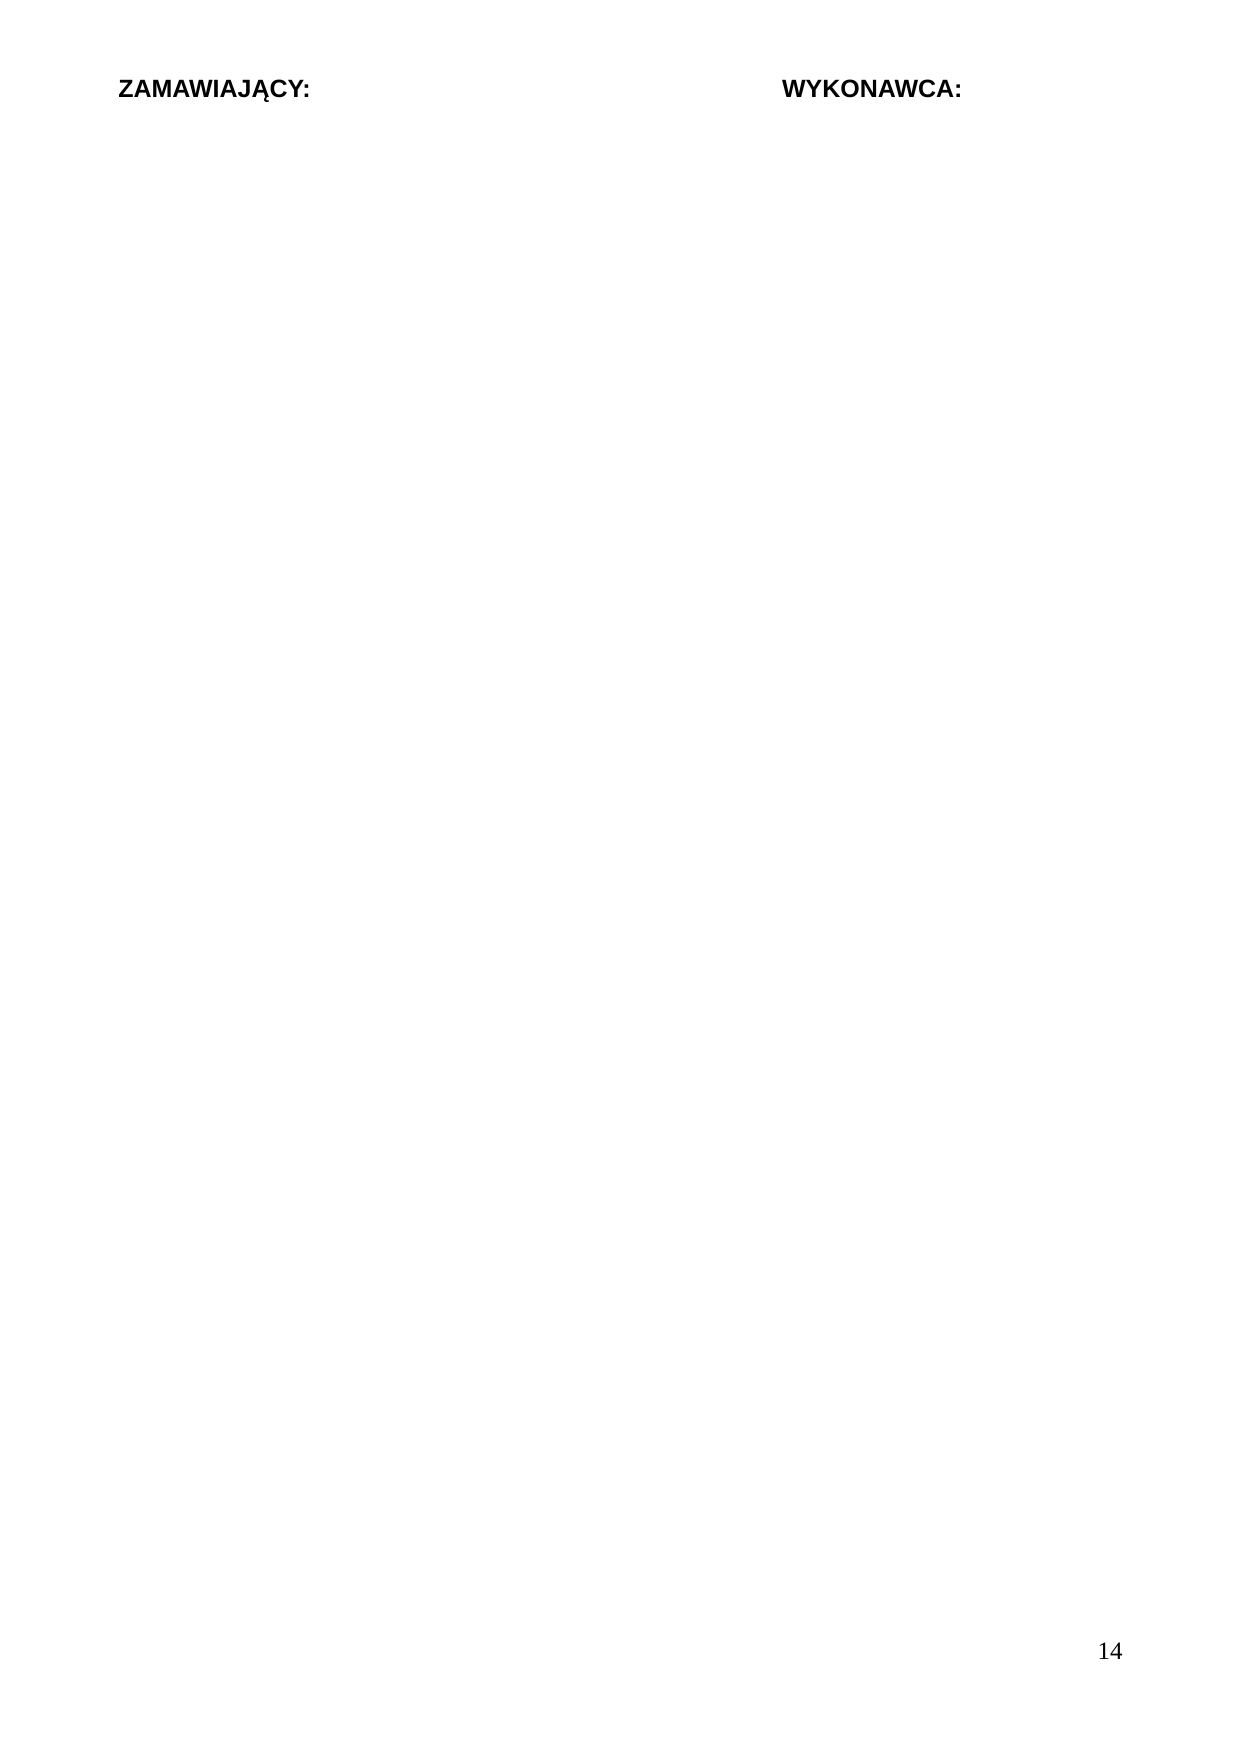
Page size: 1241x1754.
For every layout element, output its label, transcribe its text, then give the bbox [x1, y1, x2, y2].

text ZAMAWIAJĄCY: WYKONAWCA: [118, 74, 1122, 102]
